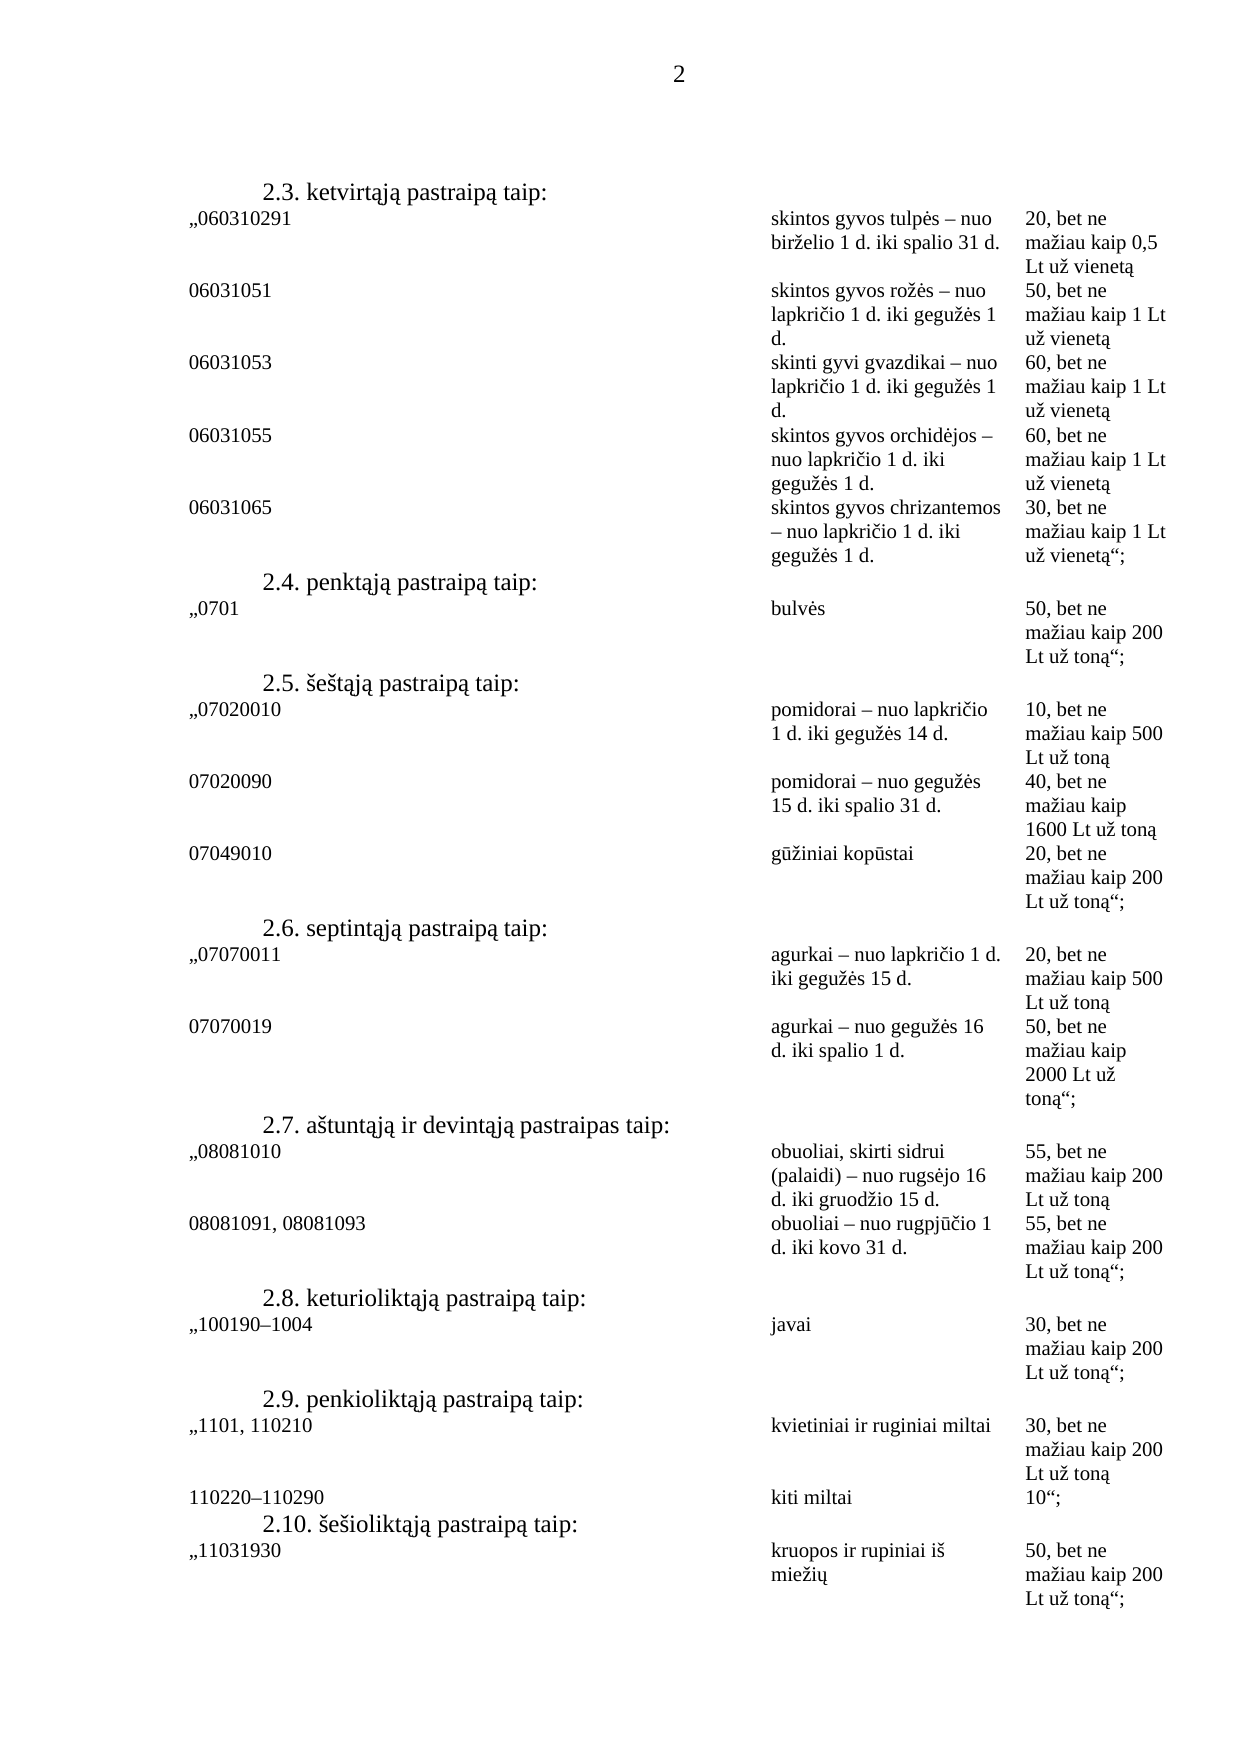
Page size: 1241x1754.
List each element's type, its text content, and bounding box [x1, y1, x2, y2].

table_cell skintos gyvos chrizantemos – nuo lapkričio 1 d. iki gegužės 1 d. [760, 495, 1014, 567]
table_cell 50, bet ne mažiau kaip 2000 Lt už toną“; [1014, 1014, 1181, 1110]
table_cell skinti gyvi gvazdikai – nuo lapkričio 1 d. iki gegužės 1 d. [760, 350, 1014, 422]
table_cell bulvės [760, 596, 1014, 668]
table_cell 20, bet ne mažiau kaip 500 Lt už toną [1014, 942, 1181, 1014]
table_cell 07049010 [177, 841, 759, 913]
table_cell 2.10. šešioliktąją pastraipą taip: [177, 1509, 759, 1538]
table_cell skintos gyvos rožės – nuo lapkričio 1 d. iki gegužės 1 d. [760, 278, 1014, 350]
table_cell pomidorai – nuo lapkričio 1 d. iki gegužės 14 d. [760, 697, 1014, 769]
table_cell „100190–1004 [177, 1312, 759, 1384]
table_cell 30, bet ne mažiau kaip 1 Lt už vienetą“; [1014, 495, 1181, 567]
table_cell skintos gyvos orchidėjos – nuo lapkričio 1 d. iki gegužės 1 d. [760, 423, 1014, 495]
table_cell [760, 1284, 1014, 1312]
table_cell [760, 567, 1014, 596]
table_cell [760, 668, 1014, 697]
table_cell [1014, 567, 1181, 596]
table_cell 2.7. aštuntąją ir devintąją pastraipas taip: [177, 1110, 759, 1139]
table_cell 20, bet ne mažiau kaip 0,5 Lt už vienetą [1014, 206, 1181, 278]
table_cell 50, bet ne mažiau kaip 200 Lt už toną“; [1014, 1538, 1181, 1610]
table_cell javai [760, 1312, 1014, 1384]
table_cell 110220–110290 [177, 1485, 759, 1509]
table_cell 2.6. septintąją pastraipą taip: [177, 913, 759, 942]
table_cell 55, bet ne mažiau kaip 200 Lt už toną [1014, 1139, 1181, 1211]
table_cell 06031053 [177, 350, 759, 422]
table_cell 10“; [1014, 1485, 1181, 1509]
table_cell 40, bet ne mažiau kaip 1600 Lt už toną [1014, 769, 1181, 841]
table_cell [1014, 913, 1181, 942]
table_cell kvietiniai ir ruginiai miltai [760, 1413, 1014, 1485]
table_cell [760, 913, 1014, 942]
table_cell obuoliai, skirti sidrui (palaidi) – nuo rugsėjo 16 d. iki gruodžio 15 d. [760, 1139, 1014, 1211]
table_cell [760, 177, 1014, 206]
table_cell 60, bet ne mažiau kaip 1 Lt už vienetą [1014, 423, 1181, 495]
table_cell 07070019 [177, 1014, 759, 1110]
table_cell „07070011 [177, 942, 759, 1014]
table_cell „11031930 [177, 1538, 759, 1610]
table_cell 20, bet ne mažiau kaip 200 Lt už toną“; [1014, 841, 1181, 913]
table_cell 06031051 [177, 278, 759, 350]
table_cell 2.3. ketvirtąją pastraipą taip: [177, 177, 759, 206]
table_cell gūžiniai kopūstai [760, 841, 1014, 913]
table_cell 50, bet ne mažiau kaip 200 Lt už toną“; [1014, 596, 1181, 668]
table_cell „1101, 110210 [177, 1413, 759, 1485]
table_cell agurkai – nuo lapkričio 1 d. iki gegužės 15 d. [760, 942, 1014, 1014]
table_cell 30, bet ne mažiau kaip 200 Lt už toną [1014, 1413, 1181, 1485]
table_cell 10, bet ne mažiau kaip 500 Lt už toną [1014, 697, 1181, 769]
table_cell „0701 [177, 596, 759, 668]
table_cell 2.9. penkioliktąją pastraipą taip: [177, 1384, 759, 1413]
table_cell [760, 1110, 1014, 1139]
table_cell 55, bet ne mažiau kaip 200 Lt už toną“; [1014, 1211, 1181, 1283]
table_cell obuoliai – nuo rugpjūčio 1 d. iki kovo 31 d. [760, 1211, 1014, 1283]
table_cell agurkai – nuo gegužės 16 d. iki spalio 1 d. [760, 1014, 1014, 1110]
table_cell 2.5. šeštąją pastraipą taip: [177, 668, 759, 697]
table_cell [760, 1509, 1014, 1538]
table_cell 30, bet ne mažiau kaip 200 Lt už toną“; [1014, 1312, 1181, 1384]
table_cell pomidorai – nuo gegužės 15 d. iki spalio 31 d. [760, 769, 1014, 841]
table_cell [1014, 1110, 1181, 1139]
table_cell [1014, 1384, 1181, 1413]
table_cell 2.8. keturioliktąją pastraipą taip: [177, 1284, 759, 1312]
table_cell kruopos ir rupiniai iš miežių [760, 1538, 1014, 1610]
table_cell 60, bet ne mažiau kaip 1 Lt už vienetą [1014, 350, 1181, 422]
table_cell 2.4. penktąją pastraipą taip: [177, 567, 759, 596]
table_cell 06031065 [177, 495, 759, 567]
table_cell [1014, 177, 1181, 206]
table_cell kiti miltai [760, 1485, 1014, 1509]
table_cell skintos gyvos tulpės – nuo birželio 1 d. iki spalio 31 d. [760, 206, 1014, 278]
table_cell „060310291 [177, 206, 759, 278]
table_cell „07020010 [177, 697, 759, 769]
table_cell „08081010 [177, 1139, 759, 1211]
table_cell [1014, 1284, 1181, 1312]
table_cell 06031055 [177, 423, 759, 495]
table_cell 50, bet ne mažiau kaip 1 Lt už vienetą [1014, 278, 1181, 350]
table_cell 07020090 [177, 769, 759, 841]
table_cell [1014, 1509, 1181, 1538]
table_cell [760, 1384, 1014, 1413]
table_cell [1014, 668, 1181, 697]
table_cell 08081091, 08081093 [177, 1211, 759, 1283]
